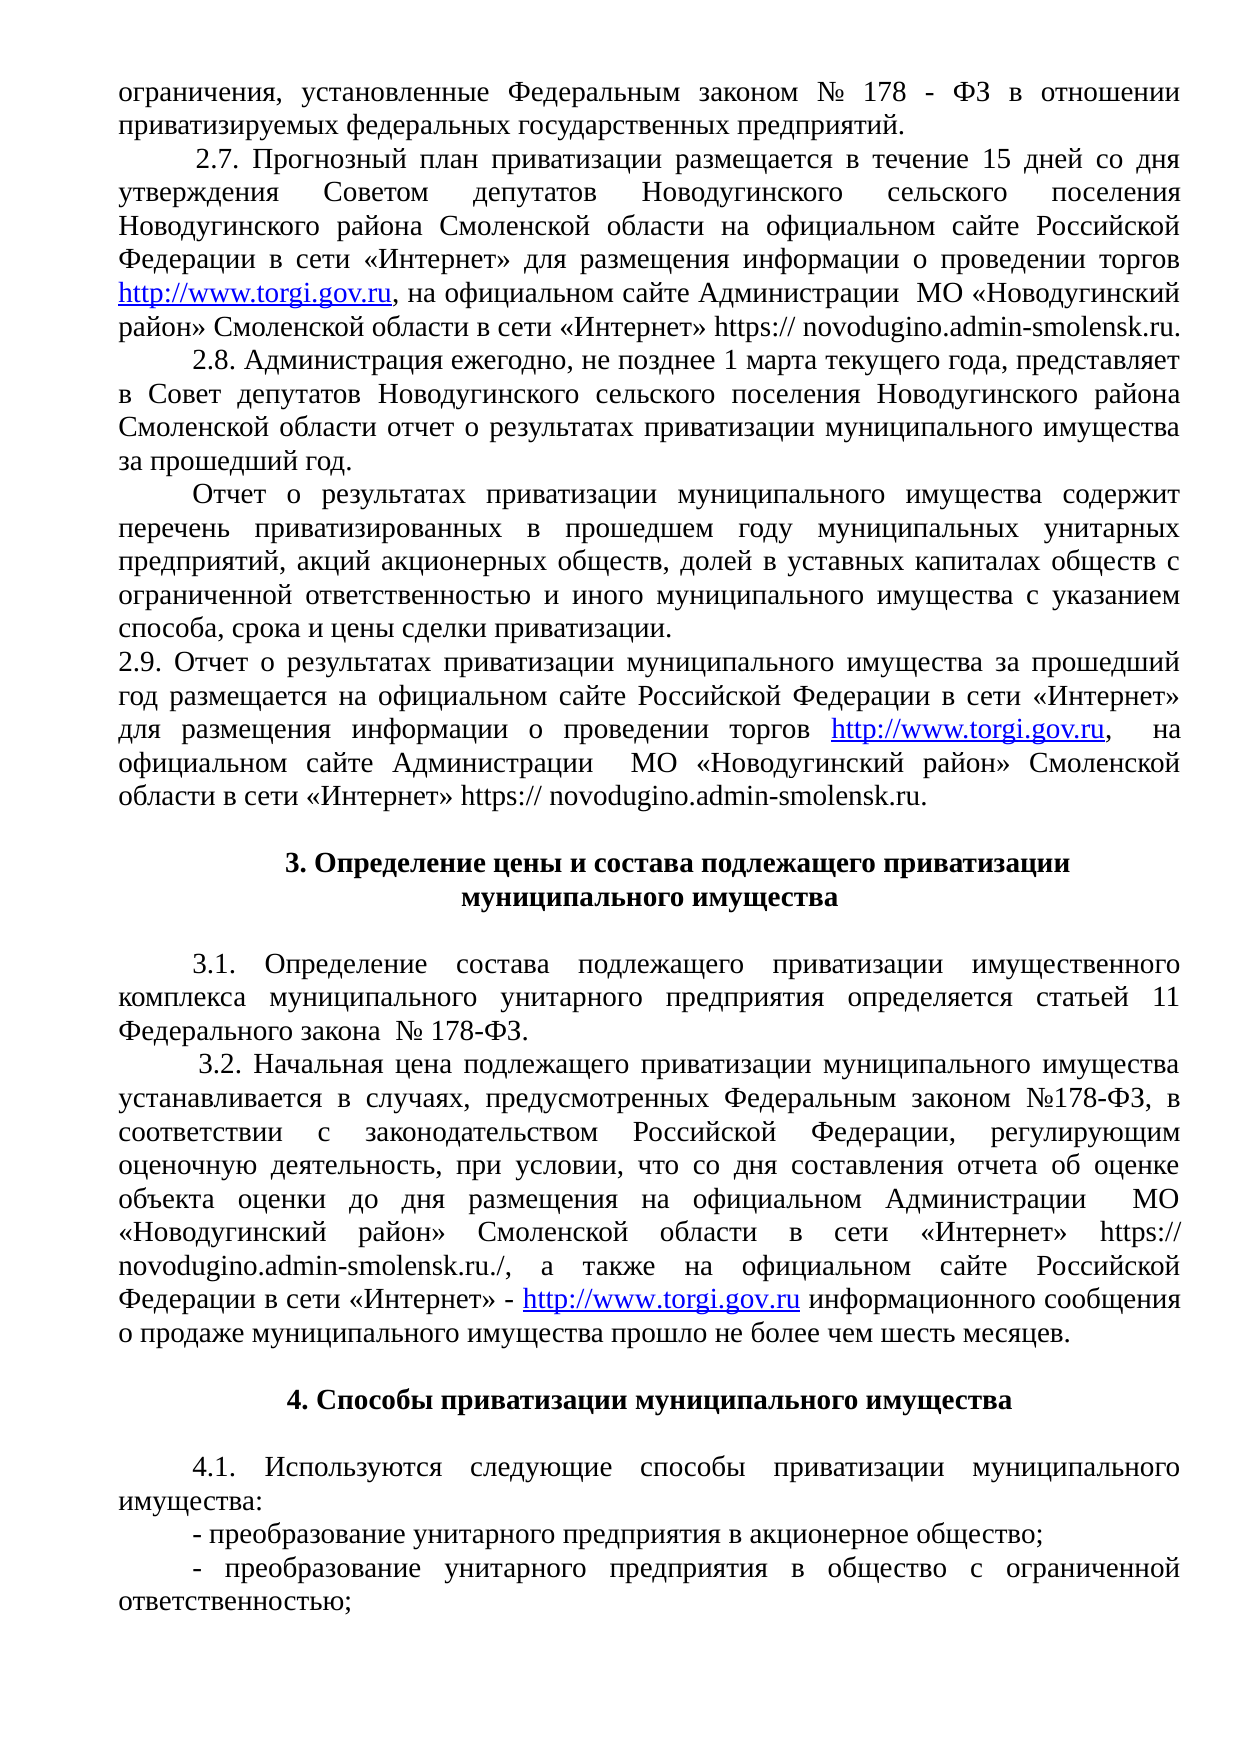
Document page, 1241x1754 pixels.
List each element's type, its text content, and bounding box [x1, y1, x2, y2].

text 4.1. Используются следующие способы приватизации муниципального имущества: [118, 1449, 1181, 1516]
text 3.1. Определение состава подлежащего приватизации имущественного комплекса муниципального унитарного предприятия определяется статьей 11 Федерального закона № 178-ФЗ. [118, 946, 1181, 1047]
text - преобразование унитарного предприятия в акционерное общество; [192, 1516, 1181, 1550]
text 2.9. Отчет о результатах приватизации муниципального имущества за прошедший год размещается на официальном сайте Российской Федерации в сети «Интернет» для размещения информации о проведении торгов http://www.torgi.gov.ru, на официальном сайте Администрации МО «Новодугинский район» Смоленской области в сети «Интернет» https:// novodugino.admin-smolensk.ru. [118, 644, 1181, 812]
text 3.2. Начальная цена подлежащего приватизации муниципального имущества устанавливается в случаях, предусмотренных Федеральным законом №178-ФЗ, в соответствии с законодательством Российской Федерации, регулирующим оценочную деятельность, при условии, что со дня составления отчета об оценке объекта оценки до дня размещения на официальном Администрации МО «Новодугинский район» Смоленской области в сети «Интернет» https:// novodugino.admin-smolensk.ru./, а также на официальном сайте Российской Федерации в сети «Интернет» - http://www.torgi.gov.ru информационного сообщения о продаже муниципального имущества прошло не более чем шесть месяцев. [118, 1047, 1181, 1348]
text 2.8. Администрация ежегодно, не позднее 1 марта текущего года, представляет в Совет депутатов Новодугинского сельского поселения Новодугинского района Смоленской области отчет о результатах приватизации муниципального имущества за прошедший год. [118, 342, 1181, 476]
text ограничения, установленные Федеральным законом № 178 - ФЗ в отношении приватизируемых федеральных государственных предприятий. [118, 74, 1181, 141]
text 3. Определение цены и состава подлежащего приватизации муниципального имущества [118, 845, 1181, 912]
text 4. Способы приватизации муниципального имущества [118, 1382, 1181, 1416]
text 2.7. Прогнозный план приватизации размещается в течение 15 дней со дня утверждения Советом депутатов Новодугинского сельского поселения Новодугинского района Смоленской области на официальном сайте Российской Федерации в сети «Интернет» для размещения информации о проведении торгов http://www.torgi.gov.ru, на официальном сайте Администрации МО «Новодугинский район» Смоленской области в сети «Интернет» https:// novodugino.admin-smolensk.ru. [118, 141, 1181, 342]
text Отчет о результатах приватизации муниципального имущества содержит перечень приватизированных в прошедшем году муниципальных унитарных предприятий, акций акционерных обществ, долей в уставных капиталах обществ с ограниченной ответственностью и иного муниципального имущества с указанием способа, срока и цены сделки приватизации. [118, 476, 1181, 644]
text - преобразование унитарного предприятия в общество с ограниченной ответственностью; [118, 1550, 1181, 1617]
